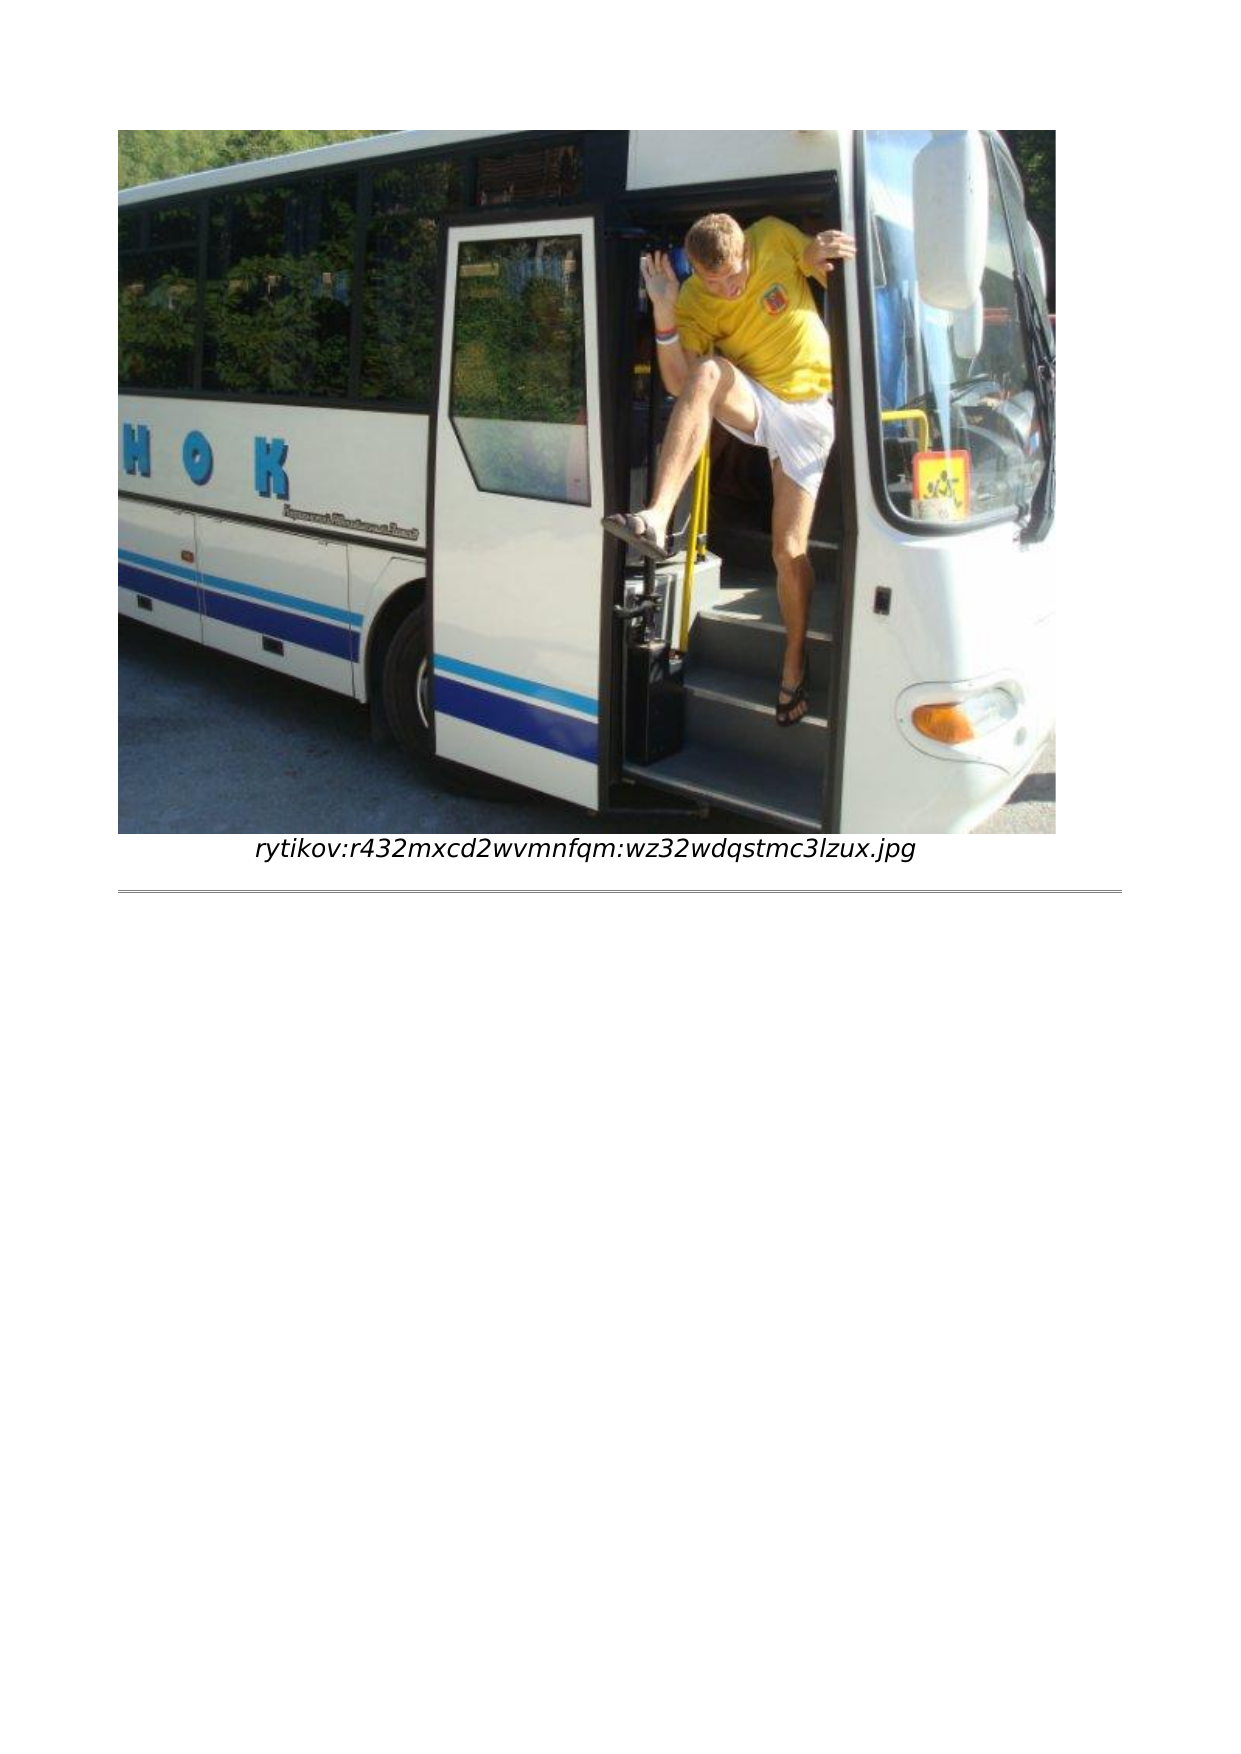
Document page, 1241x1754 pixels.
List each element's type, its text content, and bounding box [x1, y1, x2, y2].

picture [118, 130, 1056, 834]
text rytikov:r432mxcd2wvmnfqm:wz32wdqstmc3lzux.jpg [118, 834, 1056, 863]
